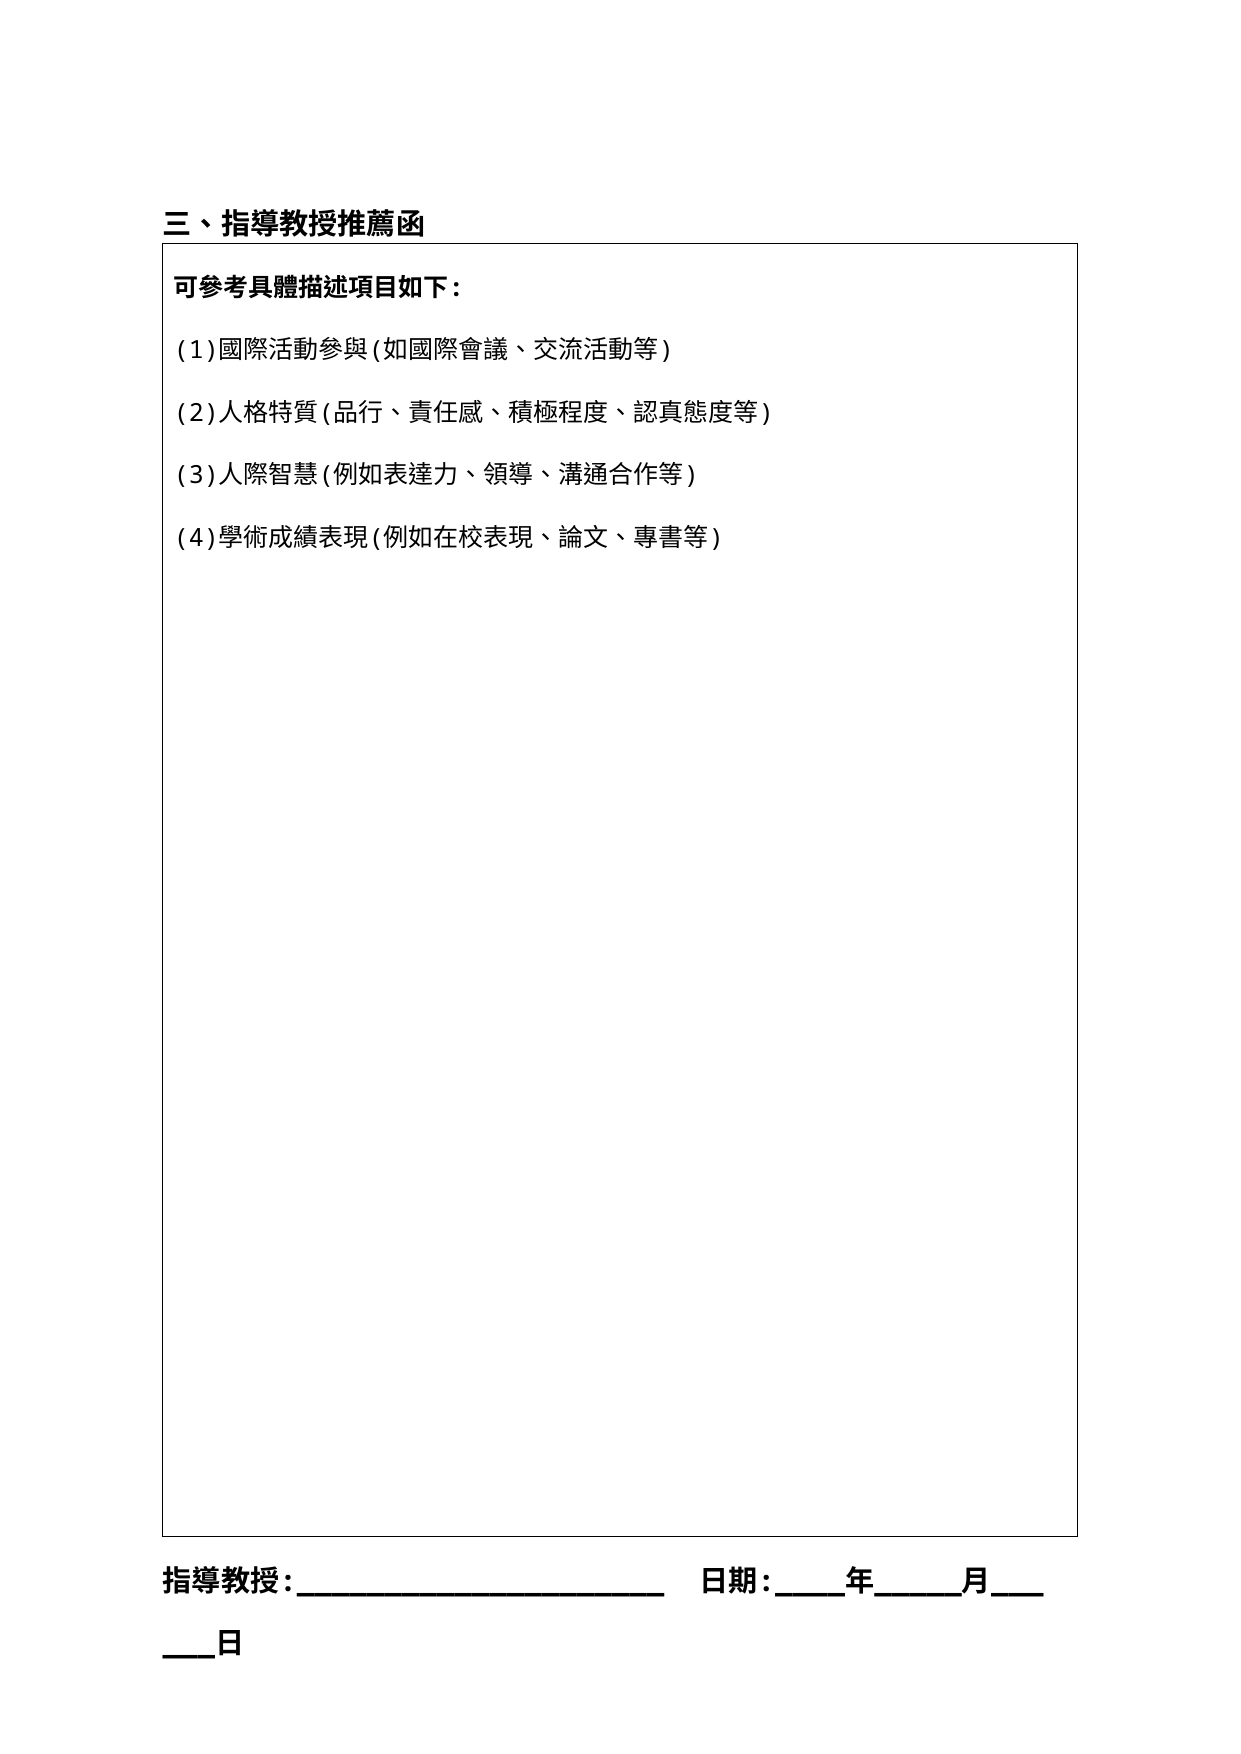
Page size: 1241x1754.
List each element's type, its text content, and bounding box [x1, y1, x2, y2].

table_header 可參考具體描述項目如下: (1)國際活動參與(如國際會議、交流活動等) (2)人格特質(品行、責任感、積極程度、認真態度等) (3)人際智慧(例如表達力、領導、溝通合作等) (4)學術成績表現(例如在校表現、論文、專書等) [163, 244, 1077, 1536]
text 指導教授:_____________________ 日期:____年_____月______日 [162, 1537, 1053, 1662]
text 三、指導教授推薦函 [162, 180, 1053, 243]
